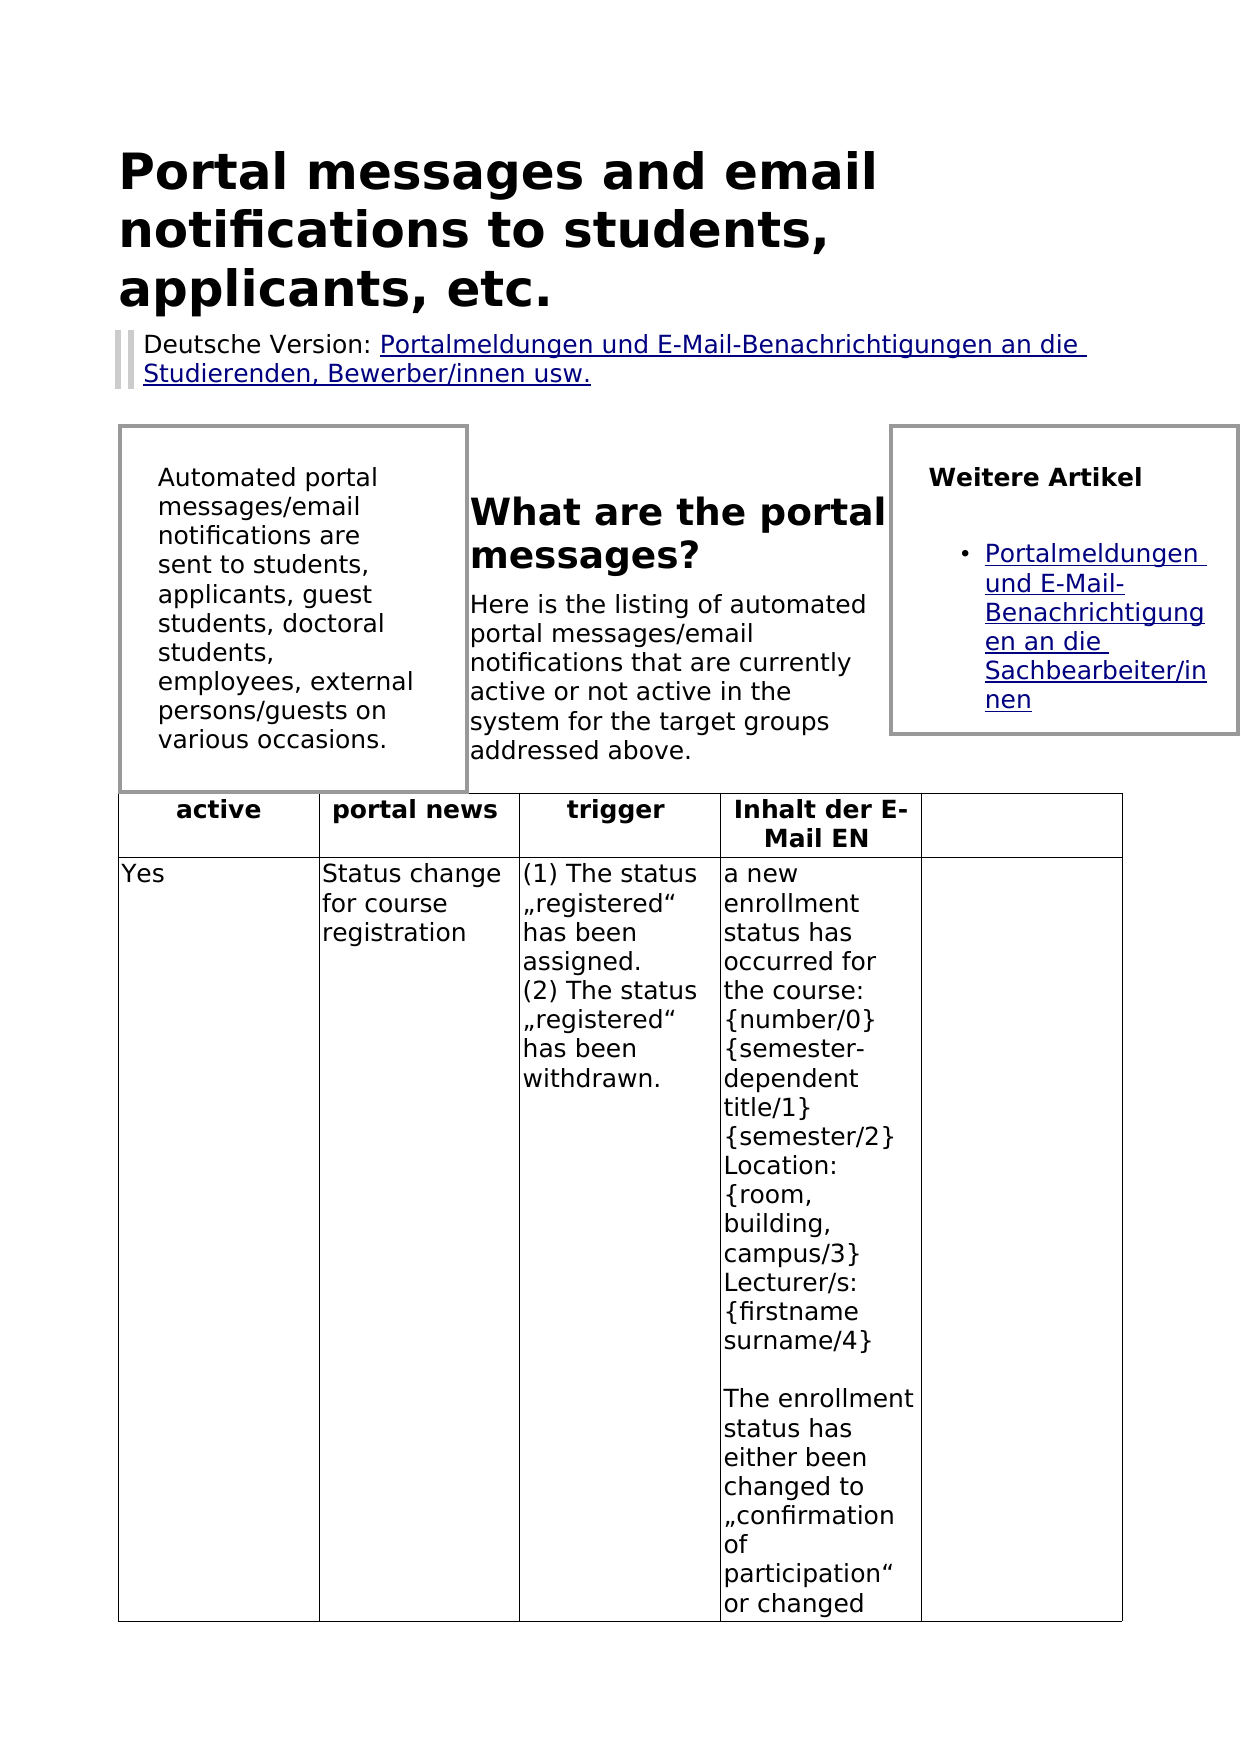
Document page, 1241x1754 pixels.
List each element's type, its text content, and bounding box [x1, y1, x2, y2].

table_header Inhalt der E-Mail EN [721, 794, 921, 857]
subtitle What are the portal messages? [469, 490, 889, 578]
table_header [922, 794, 1122, 857]
table_header Deutsche Version: Portalmeldungen und E-Mail-Benachrichtigungen an die Studierenden, Bewerber/innen usw. [134, 330, 1109, 389]
table_cell [922, 858, 1122, 1621]
table_header [121, 330, 128, 389]
subtitle Portal messages and email notifications to students, applicants, etc. [118, 143, 1122, 318]
table_cell a new enrollment status has occurred for the course: {number/0} {semester-dependent title/1} {semester/2} Location: {room, building, campus/3} Lecturer/s: {firstname surname/4} The enrollment status has either been changed to „confirmation of participation“ or changed [721, 858, 921, 1621]
table_cell (1) The status „registered“ has been assigned. (2) The status „registered“ has been withdrawn. [520, 858, 720, 1621]
table_header Automated portal messages/email notifications are sent to students, applicants, guest students, doctoral students, employees, external persons/guests on various occasions. [122, 428, 456, 790]
table_header portal news [320, 794, 519, 857]
table_cell Yes [119, 858, 319, 1621]
table_header [1109, 330, 1122, 389]
table_header active [119, 794, 319, 857]
table_header Weitere Artikel Portalmeldungen und E-Mail-Benachrichtigungen an die Sachbearbeiter/innen [893, 428, 1227, 732]
table_cell Status change for course registration [320, 858, 519, 1621]
table_header trigger [520, 794, 720, 857]
text Here is the listing of automated portal messages/email notifications that are currently active or not active in the system for the target groups addressed above. [469, 590, 1122, 765]
